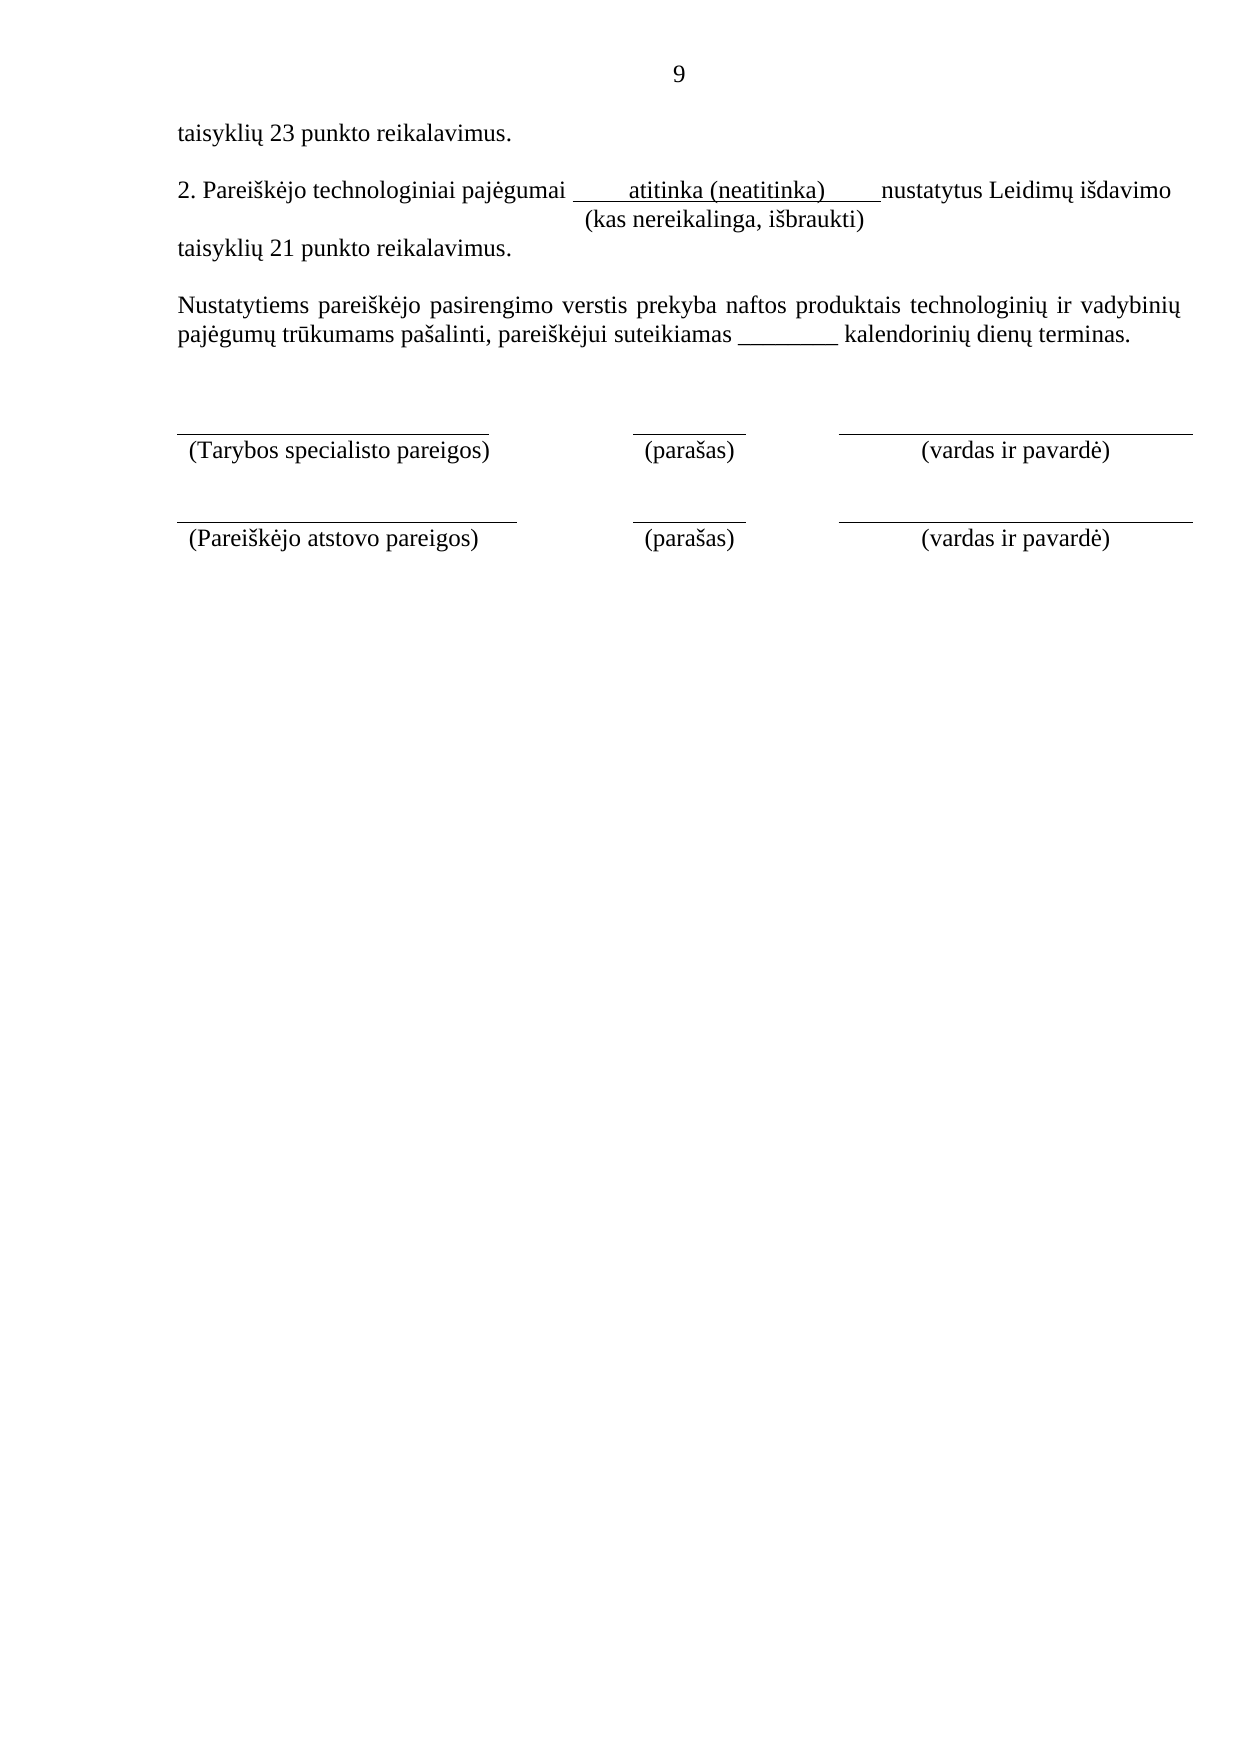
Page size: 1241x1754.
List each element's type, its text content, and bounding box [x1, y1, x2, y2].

table_header [746, 434, 838, 464]
text 2. Pareiškėjo technologiniai pajėgumai atitinka (neatitinka) nustatytus Leidimų išdavimo [177, 176, 1181, 204]
text taisyklių 23 punkto reikalavimus. [177, 118, 1181, 147]
text Nustatytiems pareiškėjo pasirengimo verstis prekyba naftos produktais technologinių ir vadybinių pajėgumų trūkumams pašalinti, pareiškėjui suteikiamas ________ kalendorinių dienų terminas. [177, 291, 1181, 348]
table_header [746, 522, 838, 551]
text (kas nereikalinga, išbraukti) [552, 204, 1181, 233]
table_header (vardas ir pavardė) [839, 435, 1192, 464]
table_header (Pareiškėjo atstovo pareigos) [177, 523, 517, 551]
table_header (parašas) [633, 523, 746, 551]
table_header (Tarybos specialisto pareigos) [177, 435, 488, 464]
table_header [517, 522, 633, 551]
table_header (vardas ir pavardė) [839, 523, 1192, 551]
table_header [489, 434, 633, 464]
text taisyklių 21 punkto reikalavimus. [177, 233, 1181, 262]
table_header (parašas) [633, 435, 746, 464]
